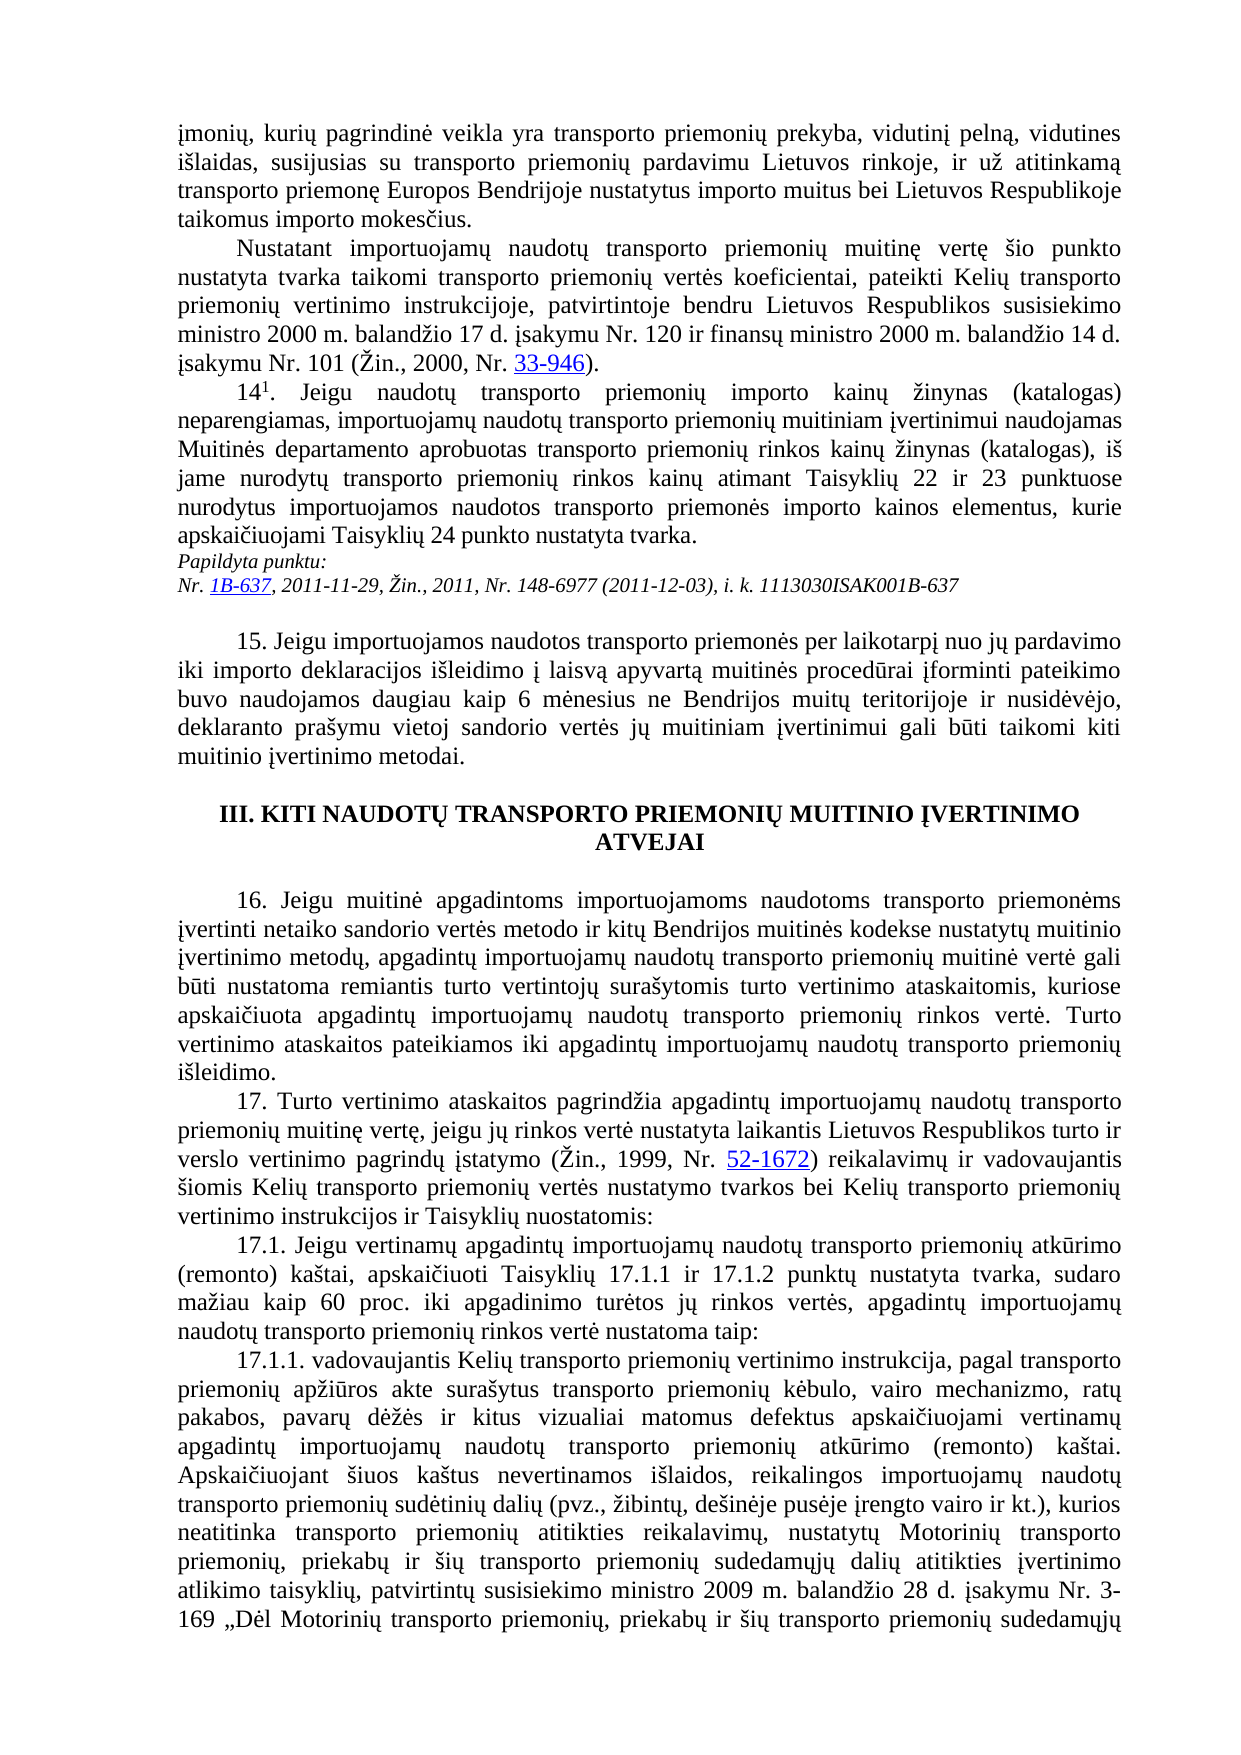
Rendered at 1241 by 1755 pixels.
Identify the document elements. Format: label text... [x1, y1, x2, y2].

text 17. Turto vertinimo ataskaitos pagrindžia apgadintų importuojamų naudotų transporto priemonių muitinę vertę, jeigu jų rinkos vertė nustatyta laikantis Lietuvos Respublikos turto ir verslo vertinimo pagrindų įstatymo (Žin., 1999, Nr. 52-1672) reikalavimų ir vadovaujantis šiomis Kelių transporto priemonių vertės nustatymo tvarkos bei Kelių transporto priemonių vertinimo instrukcijos ir Taisyklių nuostatomis: [177, 1086, 1122, 1230]
text 17.1.1. vadovaujantis Kelių transporto priemonių vertinimo instrukcija, pagal transporto priemonių apžiūros akte surašytus transporto priemonių kėbulo, vairo mechanizmo, ratų pakabos, pavarų dėžės ir kitus vizualiai matomus defektus apskaičiuojami vertinamų apgadintų importuojamų naudotų transporto priemonių atkūrimo (remonto) kaštai. Apskaičiuojant šiuos kaštus nevertinamos išlaidos, reikalingos importuojamų naudotų transporto priemonių sudėtinių dalių (pvz., žibintų, dešinėje pusėje įrengto vairo ir kt.), kurios neatitinka transporto priemonių atitikties reikalavimų, nustatytų Motorinių transporto priemonių, priekabų ir šių transporto priemonių sudedamųjų dalių atitikties įvertinimo atlikimo taisyklių, patvirtintų susisiekimo ministro 2009 m. balandžio 28 d. įsakymu Nr. 3-169 „Dėl Motorinių transporto priemonių, priekabų ir šių transporto priemonių sudedamųjų [177, 1345, 1122, 1632]
text 15. Jeigu importuojamos naudotos transporto priemonės per laikotarpį nuo jų pardavimo iki importo deklaracijos išleidimo į laisvą apyvartą muitinės procedūrai įforminti pateikimo buvo naudojamos daugiau kaip 6 mėnesius ne Bendrijos muitų teritorijoje ir nusidėvėjo, deklaranto prašymu vietoj sandorio vertės jų muitiniam įvertinimui gali būti taikomi kiti muitinio įvertinimo metodai. [177, 626, 1122, 770]
text 17.1. Jeigu vertinamų apgadintų importuojamų naudotų transporto priemonių atkūrimo (remonto) kaštai, apskaičiuoti Taisyklių 17.1.1 ir 17.1.2 punktų nustatyta tvarka, sudaro mažiau kaip 60 proc. iki apgadinimo turėtos jų rinkos vertės, apgadintų importuojamų naudotų transporto priemonių rinkos vertė nustatoma taip: [177, 1230, 1122, 1345]
text Papildyta punktu: [177, 549, 1122, 573]
text 16. Jeigu muitinė apgadintoms importuojamoms naudotoms transporto priemonėms įvertinti netaiko sandorio vertės metodo ir kitų Bendrijos muitinės kodekse nustatytų muitinio įvertinimo metodų, apgadintų importuojamų naudotų transporto priemonių muitinė vertė gali būti nustatoma remiantis turto vertintojų surašytomis turto vertinimo ataskaitomis, kuriose apskaičiuota apgadintų importuojamų naudotų transporto priemonių rinkos vertė. Turto vertinimo ataskaitos pateikiamos iki apgadintų importuojamų naudotų transporto priemonių išleidimo. [177, 885, 1122, 1086]
text Nustatant importuojamų naudotų transporto priemonių muitinę vertę šio punkto nustatyta tvarka taikomi transporto priemonių vertės koeficientai, pateikti Kelių transporto priemonių vertinimo instrukcijoje, patvirtintoje bendru Lietuvos Respublikos susisiekimo ministro 2000 m. balandžio 17 d. įsakymu Nr. 120 ir finansų ministro 2000 m. balandžio 14 d. įsakymu Nr. 101 (Žin., 2000, Nr. 33-946). [177, 233, 1122, 377]
text III. KITI NAUDOTŲ TRANSPORTO PRIEMONIŲ MUITINIO ĮVERTINIMO ATVEJAI [177, 799, 1122, 856]
text įmonių, kurių pagrindinė veikla yra transporto priemonių prekyba, vidutinį pelną, vidutines išlaidas, susijusias su transporto priemonių pardavimu Lietuvos rinkoje, ir už atitinkamą transporto priemonę Europos Bendrijoje nustatytus importo muitus bei Lietuvos Respublikoje taikomus importo mokesčius. [177, 118, 1122, 233]
text Nr. 1B-637, 2011-11-29, Žin., 2011, Nr. 148-6977 (2011-12-03), i. k. 1113030ISAK001B-637 [177, 573, 1122, 597]
text 141. Jeigu naudotų transporto priemonių importo kainų žinynas (katalogas) neparengiamas, importuojamų naudotų transporto priemonių muitiniam įvertinimui naudojamas Muitinės departamento aprobuotas transporto priemonių rinkos kainų žinynas (katalogas), iš jame nurodytų transporto priemonių rinkos kainų atimant Taisyklių 22 ir 23 punktuose nurodytus importuojamos naudotos transporto priemonės importo kainos elementus, kurie apskaičiuojami Taisyklių 24 punkto nustatyta tvarka. [177, 377, 1122, 549]
